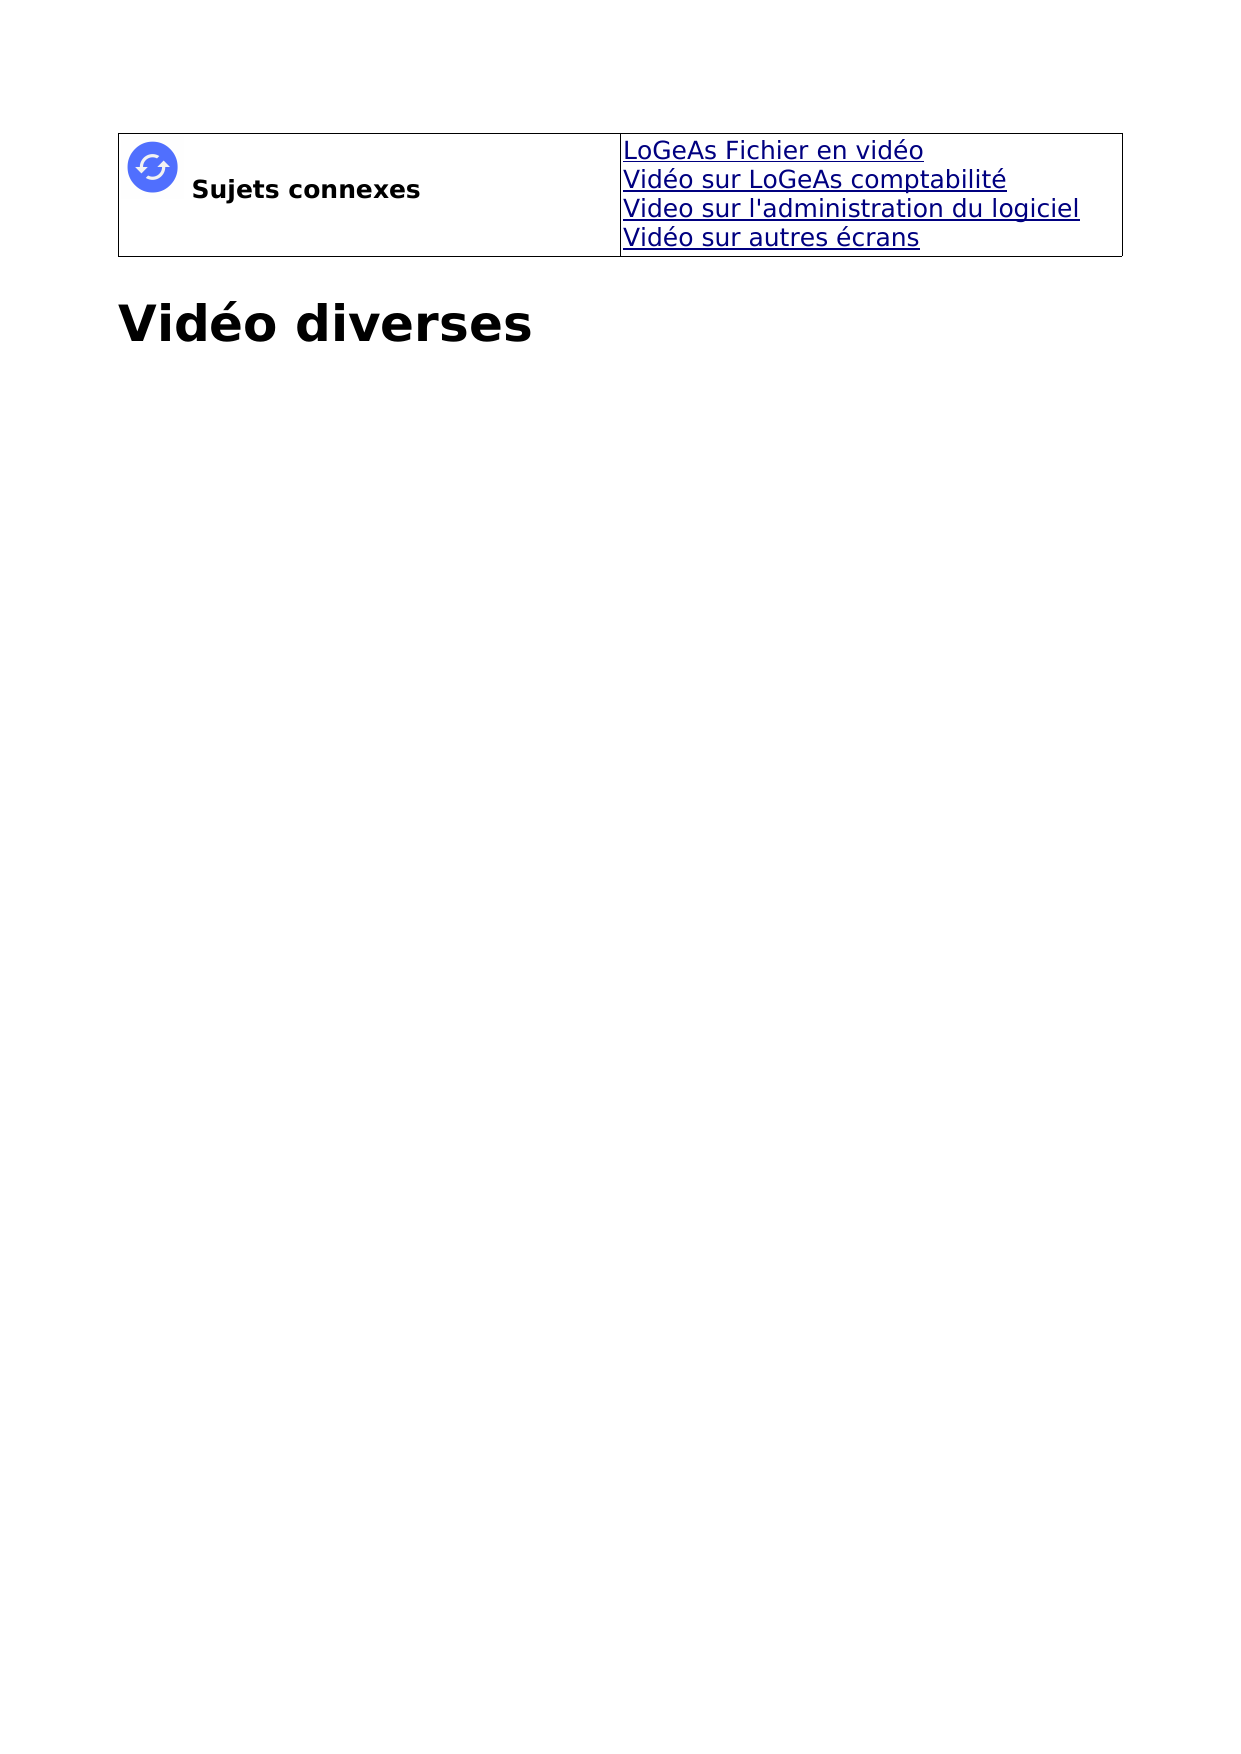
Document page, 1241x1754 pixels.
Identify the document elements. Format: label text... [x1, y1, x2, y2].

table_header Sujets connexes [119, 134, 620, 256]
table_header LoGeAs Fichier en vidéo Vidéo sur LoGeAs comptabilité Video sur l'administration du logiciel Vidéo sur autres écrans [621, 134, 1122, 256]
subtitle Vidéo diverses [118, 295, 1122, 354]
picture [121, 136, 184, 199]
